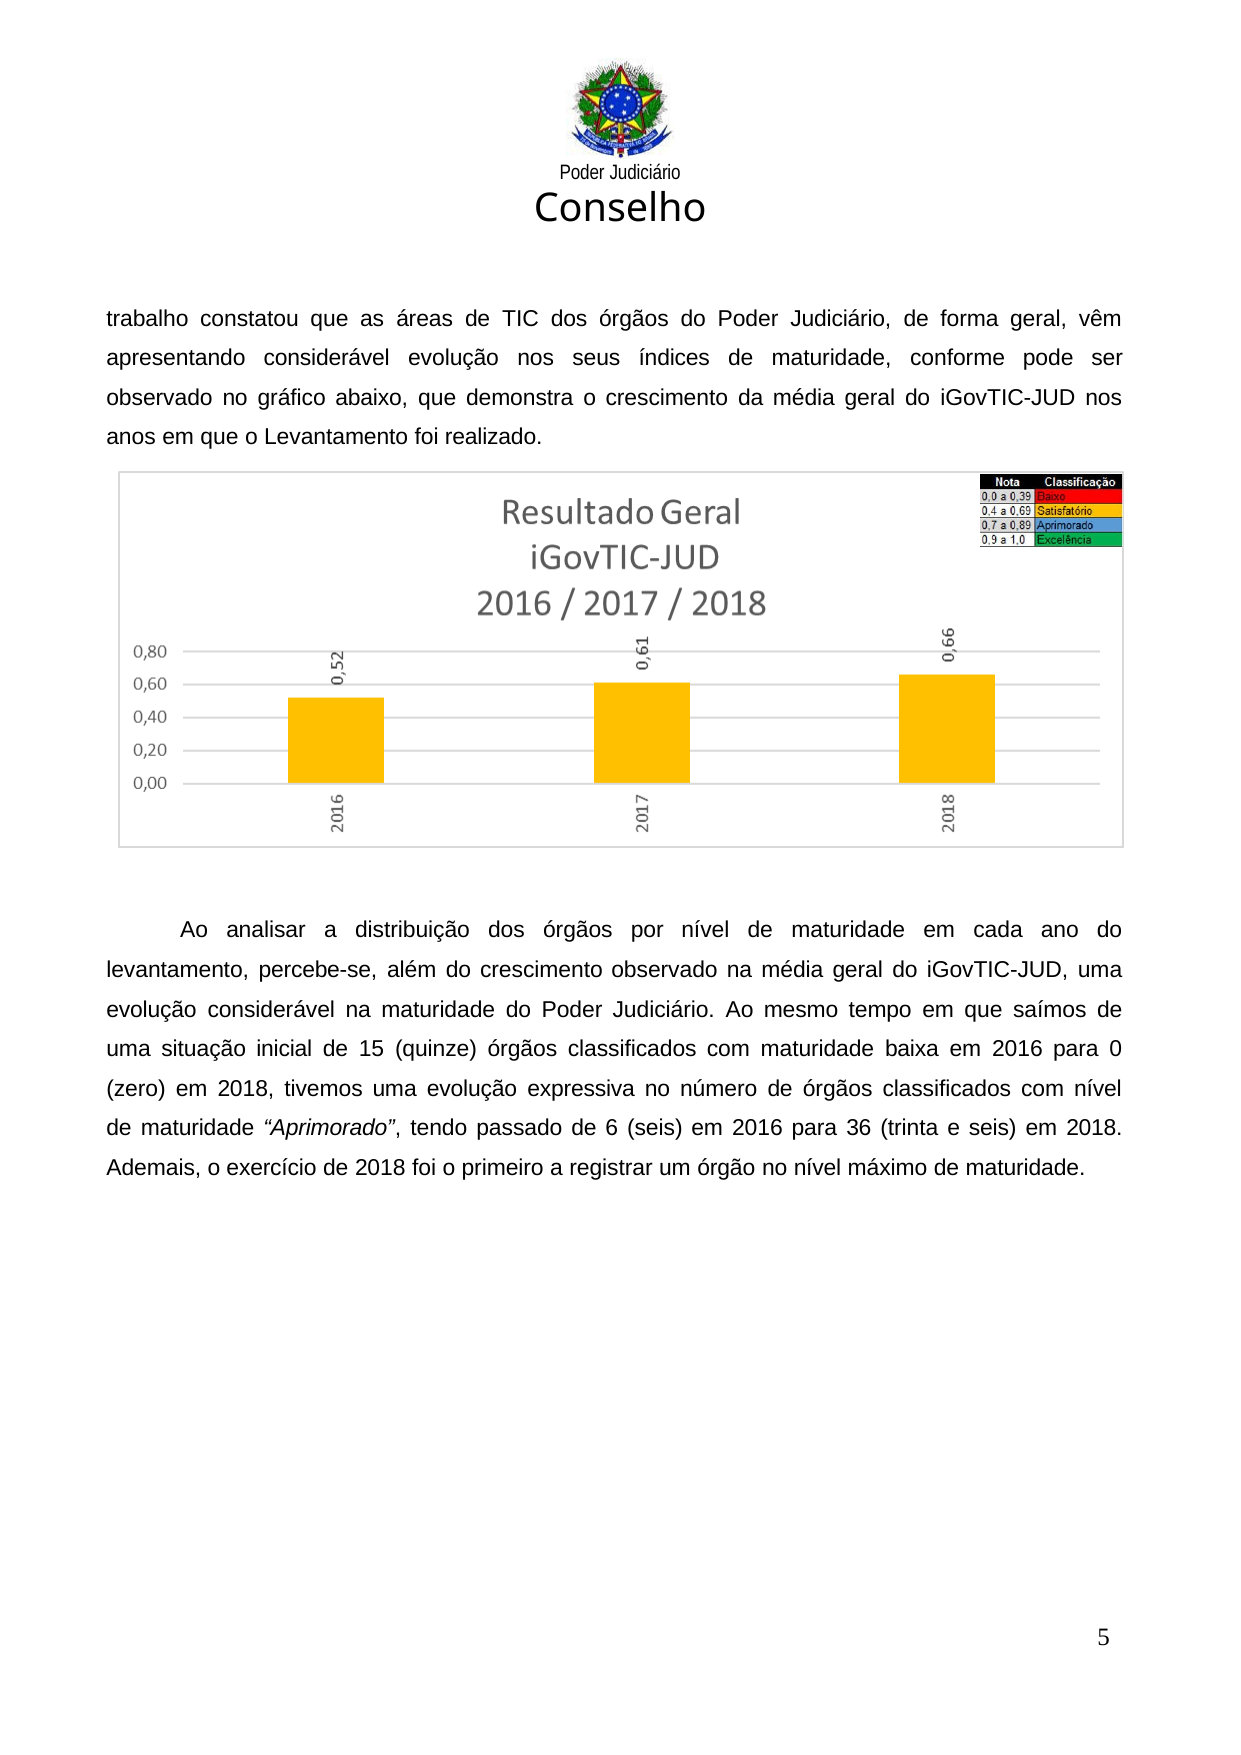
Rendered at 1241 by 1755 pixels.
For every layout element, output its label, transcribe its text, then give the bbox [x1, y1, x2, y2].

text Ao analisar a distribuição dos órgãos por nível de maturidade em cada ano do levantamento, percebe-se, além do crescimento observado na média geral do iGovTIC-JUD, uma evolução considerável na maturidade do Poder Judiciário. Ao mesmo tempo em que saímos de uma situação inicial de 15 (quinze) órgãos classificados com maturidade baixa em 2016 para 0 (zero) em 2018, tivemos uma evolução expressiva no número de órgãos classificados com nível de maturidade “Aprimorado”, tendo passado de 6 (seis) em 2016 para 36 (trinta e seis) em 2018. Ademais, o exercício de 2018 foi o primeiro a registrar um órgão no nível máximo de maturidade. [106, 916, 1123, 1180]
text trabalho constatou que as áreas de TIC dos órgãos do Poder Judiciário, de forma geral, vêm apresentando considerável evolução nos seus índices de maturidade, conforme pode ser observado no gráfico abaixo, que demonstra o crescimento da média geral do iGovTIC-JUD nos anos em que o Levantamento foi realizado. [106, 305, 1123, 449]
